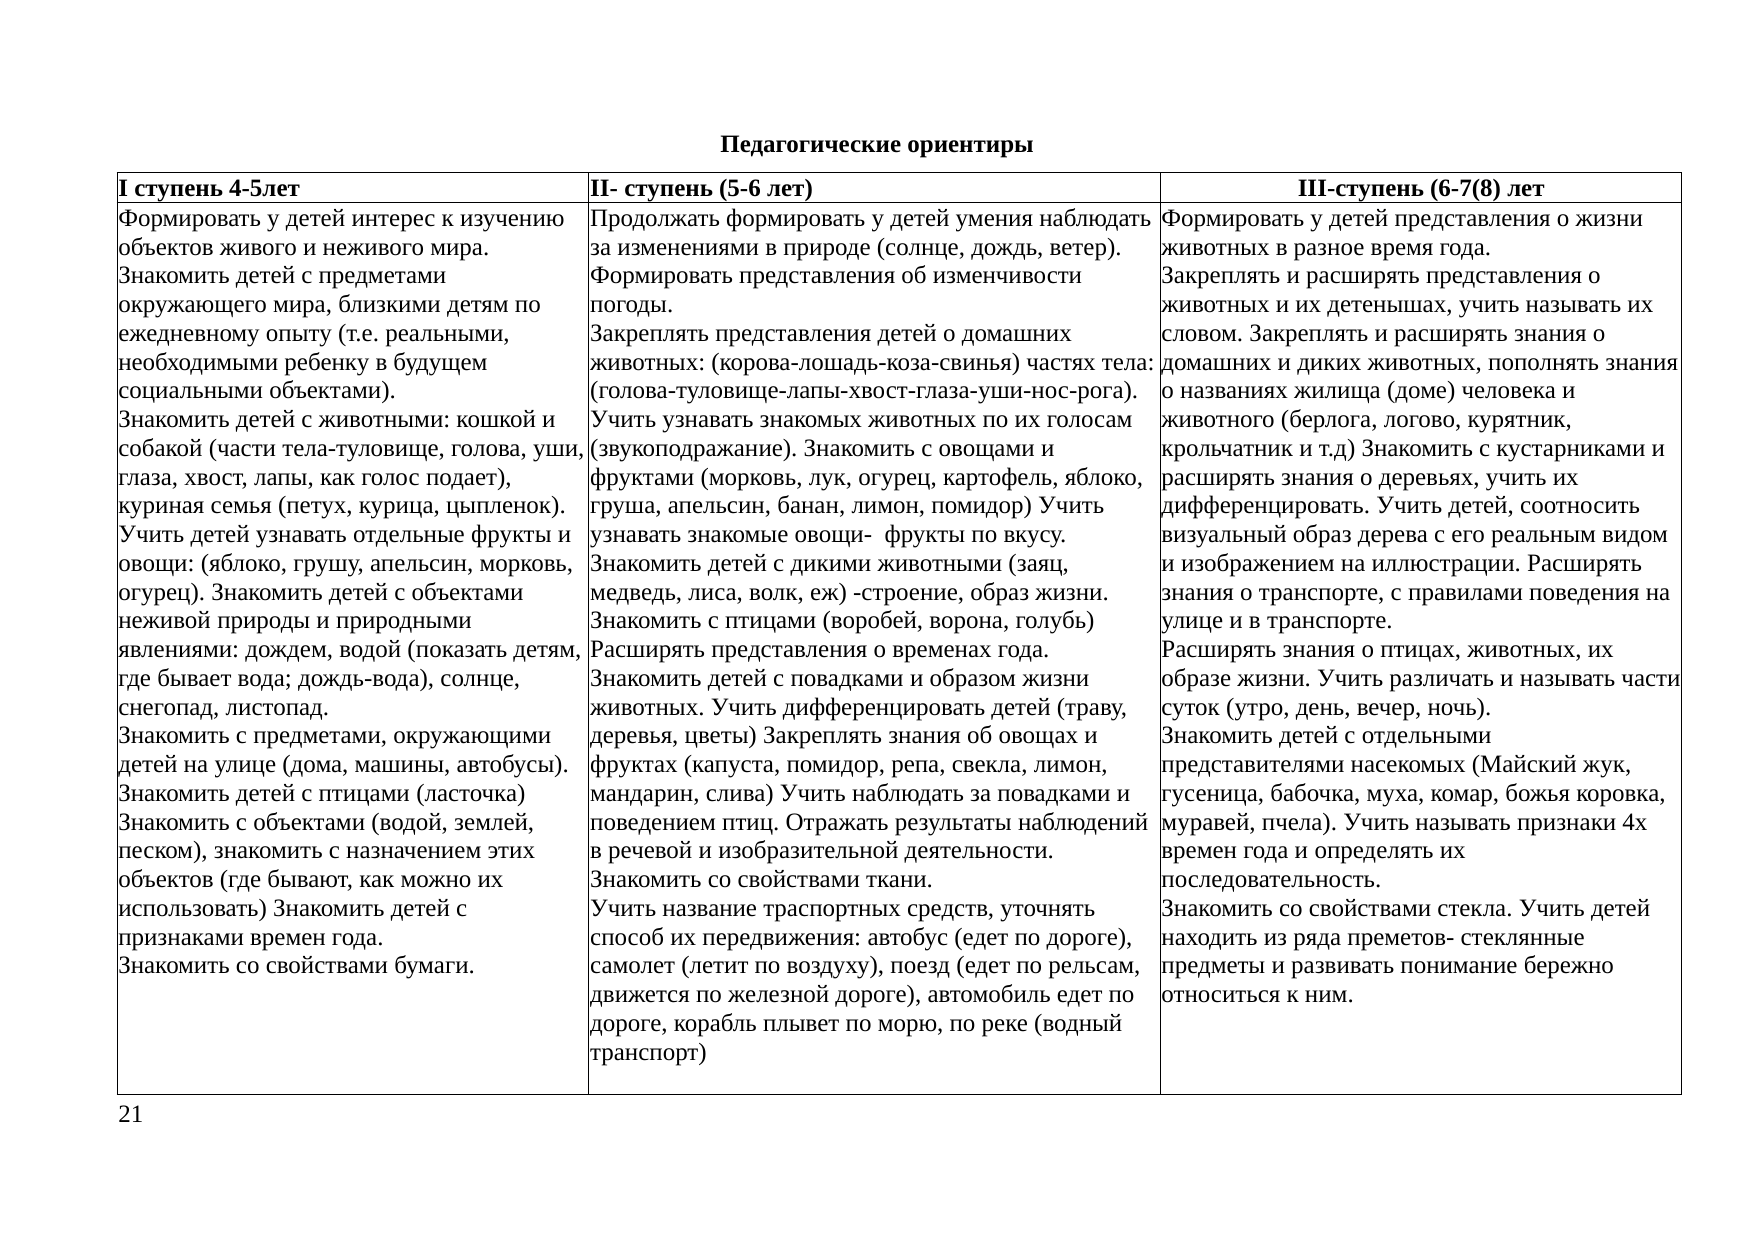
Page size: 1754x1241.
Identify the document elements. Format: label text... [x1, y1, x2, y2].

table_header I ступень 4-5лет [118, 173, 588, 202]
table_header II- ступень (5-6 лет) [589, 173, 1160, 202]
table_header III-ступень (6-7(8) лет [1161, 173, 1681, 202]
table_cell Формировать у детей интерес к изучению объектов живого и неживого мира. Знакомить детей с предметами окружающего мира, близкими детям по ежедневному опыту (т.е. реальными, необходимыми ребенку в будущем социальными объектами). Знакомить детей с животными: кошкой и собакой (части тела-туловище, голова, уши, глаза, хвост, лапы, как голос подает), куриная семья (петух, курица, цыпленок). Учить детей узнавать отдельные фрукты и овощи: (яблоко, грушу, апельсин, морковь, огурец). Знакомить детей с объектами неживой природы и природными явлениями: дождем, водой (показать детям, где бывает вода; дождь-вода), солнце, снегопад, листопад. Знакомить с предметами, окружающими детей на улице (дома, машины, автобусы). Знакомить детей с птицами (ласточка) Знакомить с объектами (водой, землей, песком), знакомить с назначением этих объектов (где бывают, как можно их использовать) Знакомить детей с признаками времен года. Знакомить со свойствами бумаги. [118, 203, 588, 1094]
text Педагогические ориентиры [118, 129, 1636, 158]
table_cell Формировать у детей представления о жизни животных в разное время года. Закреплять и расширять представления о животных и их детенышах, учить называть их словом. Закреплять и расширять знания о домашних и диких животных, пополнять знания о названиях жилища (доме) человека и животного (берлога, логово, курятник, крольчатник и т.д) Знакомить с кустарниками и расширять знания о деревьях, учить их дифференцировать. Учить детей, соотносить визуальный образ дерева с его реальным видом и изображением на иллюстрации. Расширять знания о транспорте, с правилами поведения на улице и в транспорте. Расширять знания о птицах, животных, их образе жизни. Учить различать и называть части суток (утро, день, вечер, ночь). Знакомить детей с отдельными представителями насекомых (Майский жук, гусеница, бабочка, муха, комар, божья коровка, муравей, пчела). Учить называть признаки 4х времен года и определять их последовательность. Знакомить со свойствами стекла. Учить детей находить из ряда преметов- стеклянные предметы и развивать понимание бережно относиться к ним. [1161, 203, 1681, 1094]
table_cell Продолжать формировать у детей умения наблюдать за изменениями в природе (солнце, дождь, ветер). Формировать представления об изменчивости погоды. Закреплять представления детей о домашних животных: (корова-лошадь-коза-свинья) частях тела: (голова-туловище-лапы-хвост-глаза-уши-нос-рога). Учить узнавать знакомых животных по их голосам (звукоподражание). Знакомить с овощами и фруктами (морковь, лук, огурец, картофель, яблоко, груша, апельсин, банан, лимон, помидор) Учить узнавать знакомые овощи- фрукты по вкусу. Знакомить детей с дикими животными (заяц, медведь, лиса, волк, еж) -строение, образ жизни. Знакомить с птицами (воробей, ворона, голубь) Расширять представления о временах года. Знакомить детей с повадками и образом жизни животных. Учить дифференцировать детей (траву, деревья, цветы) Закреплять знания об овощах и фруктах (капуста, помидор, репа, свекла, лимон, мандарин, слива) Учить наблюдать за повадками и поведением птиц. Отражать результаты наблюдений в речевой и изобразительной деятельности. Знакомить со свойствами ткани. Учить название траспортных средств, уточнять способ их передвижения: автобус (едет по дороге), самолет (летит по воздуху), поезд (едет по рельсам, движется по железной дороге), автомобиль едет по дороге, корабль плывет по морю, по реке (водный транспорт) [589, 203, 1160, 1094]
